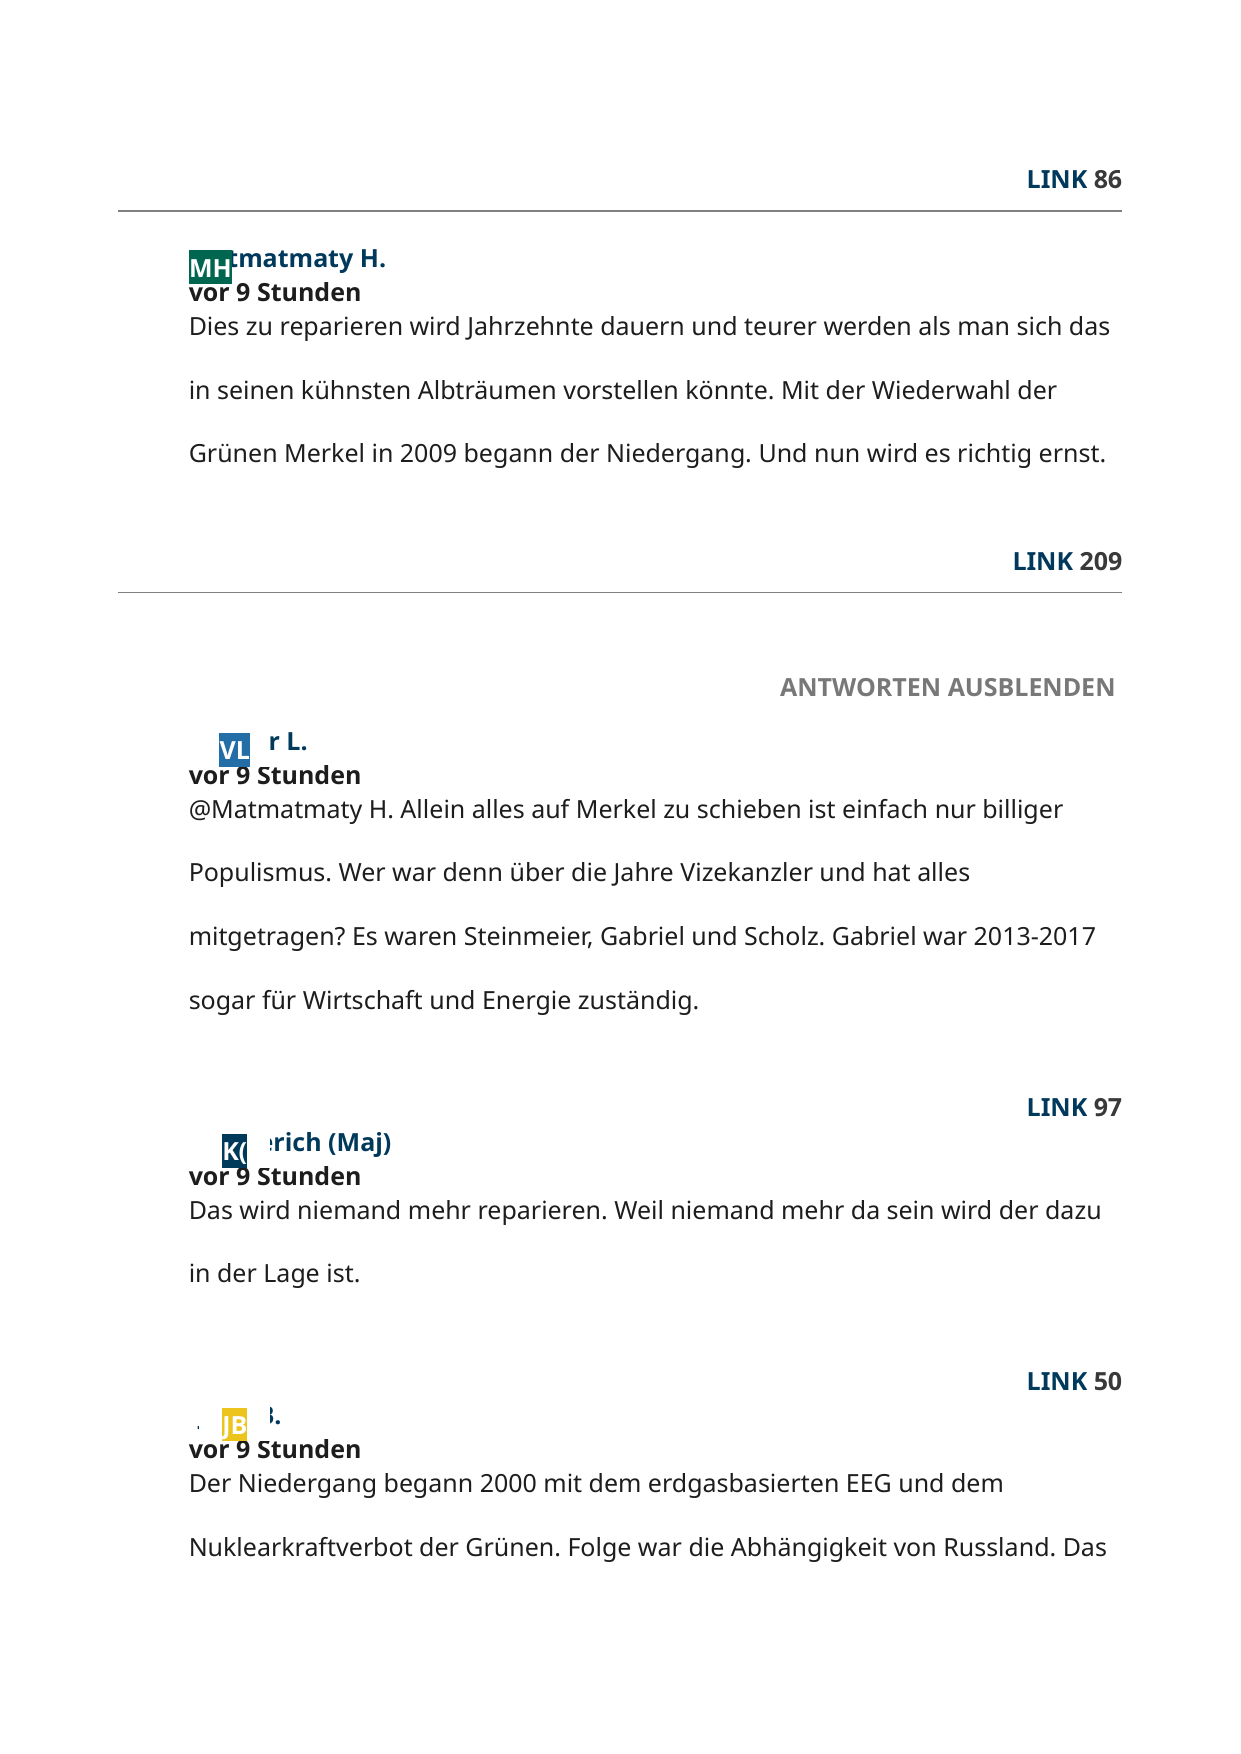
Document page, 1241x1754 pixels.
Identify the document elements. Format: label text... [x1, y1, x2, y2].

text LINK 209 [188, 499, 1122, 578]
text @Matmatmaty H. Allein alles auf Merkel zu schieben ist einfach nur billiger Populismus. Wer war denn über die Jahre Vizekanzler und hat alles mitgetragen? Es waren Steinmeier, Gabriel und Scholz. Gabriel war 2013-2017 sogar für Wirtschaft und Energie zuständig. [188, 791, 1122, 1016]
text Volker L. [270, 723, 1122, 757]
text Korberich (Maj) [270, 1124, 1122, 1158]
text K( [199, 1124, 270, 1168]
text JB [199, 1398, 270, 1441]
text LINK 50 [188, 1319, 1122, 1398]
text Das wird niemand mehr reparieren. Weil niemand mehr da sein wird der dazu in der Lage ist. [188, 1192, 1122, 1290]
text vor 9 Stunden [188, 274, 1122, 309]
text vor 9 Stunden [188, 1432, 1122, 1466]
text vor 9 Stunden [188, 757, 1122, 791]
text Matmatmaty H. [232, 241, 1122, 274]
text Der Niedergang begann 2000 mit dem erdgasbasierten EEG und dem Nuklearkraftverbot der Grünen. Folge war die Abhängigkeit von Russland. Das [188, 1466, 1122, 1563]
text Dies zu reparieren wird Jahrzehnte dauern und teurer werden als man sich das in seinen kühnsten Albträumen vorstellen könnte. Mit der Wiederwahl der Grünen Merkel in 2009 begann der Niedergang. Und nun wird es richtig ernst. [188, 309, 1122, 470]
text LINK 97 [188, 1046, 1122, 1124]
text MH [188, 241, 232, 284]
text vor 9 Stunden [188, 1158, 1122, 1192]
text Jens B. [270, 1398, 1122, 1432]
text LINK 86 [188, 118, 1122, 196]
text ANTWORTEN AUSBLENDEN [118, 669, 1122, 704]
text VL [199, 723, 270, 767]
